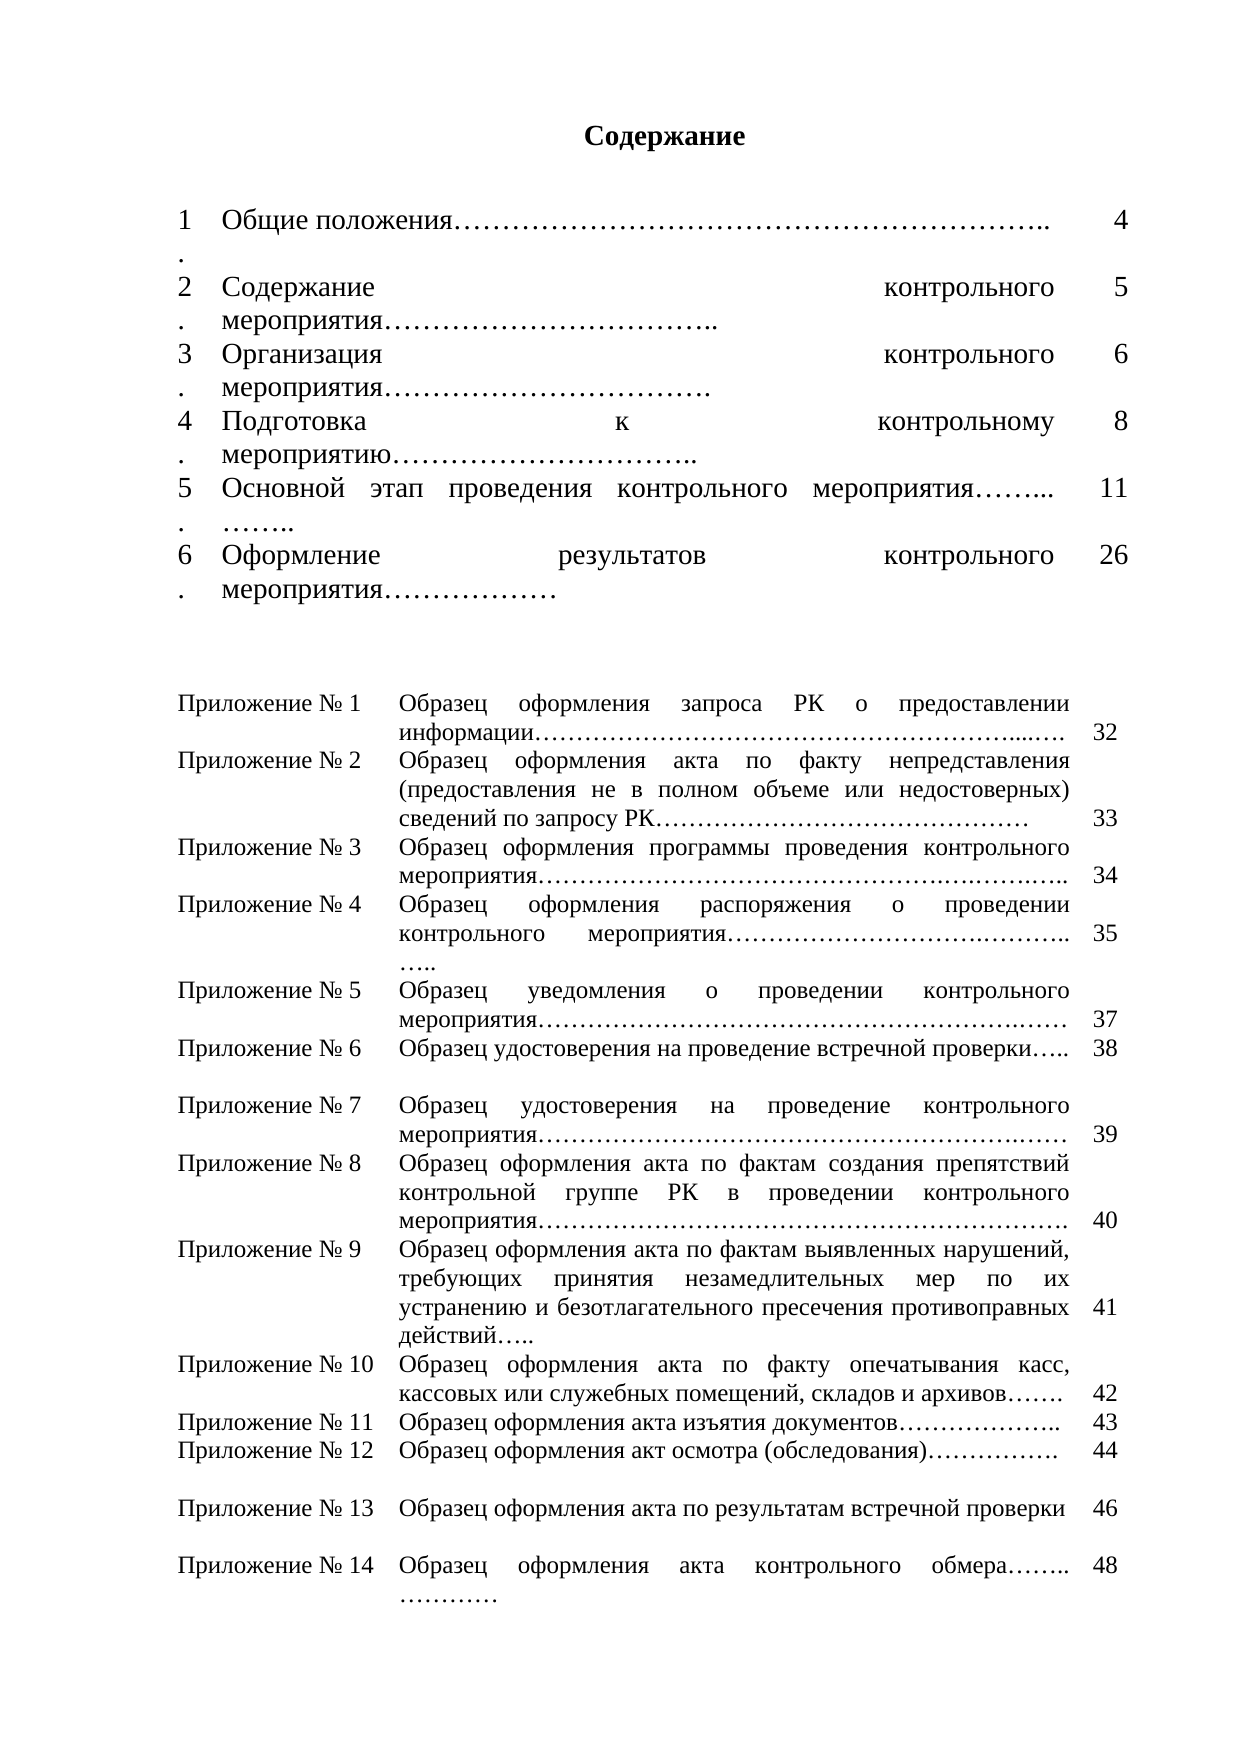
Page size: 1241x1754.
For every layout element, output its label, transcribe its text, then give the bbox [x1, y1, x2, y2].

table_header 4 [1066, 202, 1139, 269]
table_cell Приложение № 12 [166, 1436, 387, 1493]
table_cell Образец оформления акта изъятия документов……………….. [388, 1407, 1081, 1436]
table_header Общие положения…………………………………………………….. [210, 202, 1066, 269]
table_cell Приложение № 5 [166, 976, 387, 1033]
table_header 32 [1081, 688, 1140, 746]
table_cell Образец уведомления о проведении контрольного мероприятия………………………………………………….…… [388, 976, 1081, 1033]
table_cell 8 [1066, 403, 1139, 470]
table_cell Приложение № 9 [166, 1234, 387, 1349]
table_cell 34 [1081, 832, 1140, 889]
table_cell Образец оформления акта по факту опечатывания касс, кассовых или служебных помещений, складов и архивов……. [388, 1349, 1081, 1407]
table_cell 33 [1081, 746, 1140, 832]
table_cell 46 [1081, 1493, 1140, 1551]
table_cell 11 [1066, 470, 1139, 537]
table_cell Приложение № 11 [166, 1407, 387, 1436]
table_cell Приложение № 14 [166, 1551, 387, 1608]
text Содержание [177, 118, 1152, 152]
table_cell Приложение № 6 [166, 1033, 387, 1091]
table_cell 37 [1081, 976, 1140, 1033]
table_cell 42 [1081, 1349, 1140, 1407]
table_cell Образец оформления акта по фактам выявленных нарушений, требующих принятия незамедлительных мер по их устранению и безотлагательного пресечения противоправных действий….. [388, 1234, 1081, 1349]
table_cell Приложение № 3 [166, 832, 387, 889]
table_cell Содержание контрольного мероприятия…………………………….. [210, 269, 1066, 336]
table_cell Приложение № 2 [166, 746, 387, 832]
table_header Приложение № 1 [166, 688, 387, 746]
table_cell Организация контрольного мероприятия……………………………. [210, 336, 1066, 403]
table_cell 4. [166, 403, 210, 470]
table_cell Приложение № 13 [166, 1493, 387, 1551]
table_cell Оформление результатов контрольного мероприятия……………… [210, 537, 1066, 604]
table_cell Образец оформления акт осмотра (обследования)……………. [388, 1436, 1081, 1493]
table_header Образец оформления запроса РК о предоставлении информации…………………………………………………....…. [388, 688, 1081, 746]
table_cell Образец оформления акта по факту непредставления (предоставления не в полном объеме или недостоверных) сведений по запросу РК……………………………………… [388, 746, 1081, 832]
table_cell Образец оформления акта контрольного обмера……..………… [388, 1551, 1081, 1608]
table_cell 38 [1081, 1033, 1140, 1091]
table_cell 3. [166, 336, 210, 403]
table_cell 6 [1066, 336, 1139, 403]
table_cell 48 [1081, 1551, 1140, 1608]
table_cell 6. [166, 537, 210, 604]
table_cell Образец удостоверения на проведение контрольного мероприятия………………………………………………….…… [388, 1091, 1081, 1148]
table_cell 26 [1066, 537, 1139, 604]
table_cell 39 [1081, 1091, 1140, 1148]
table_cell Основной этап проведения контрольного мероприятия……...…….. [210, 470, 1066, 537]
table_cell 40 [1081, 1148, 1140, 1234]
table_cell Образец оформления акта по результатам встречной проверки [388, 1493, 1081, 1551]
table_cell Образец удостоверения на проведение встречной проверки….. [388, 1033, 1081, 1091]
table_cell 41 [1081, 1234, 1140, 1349]
table_cell Образец оформления акта по фактам создания препятствий контрольной группе РК в проведении контрольного мероприятия………………………………………………………. [388, 1148, 1081, 1234]
table_cell Образец оформления распоряжения о проведении контрольного мероприятия………………………….………..….. [388, 889, 1081, 976]
table_cell Приложение № 8 [166, 1148, 387, 1234]
table_cell Образец оформления программы проведения контрольного мероприятия………………………………………….….…….….. [388, 832, 1081, 889]
table_cell 43 [1081, 1407, 1140, 1436]
table_cell 35 [1081, 889, 1140, 976]
table_cell 5 [1066, 269, 1139, 336]
table_cell Приложение № 10 [166, 1349, 387, 1407]
table_cell 2. [166, 269, 210, 336]
table_header 1. [166, 202, 210, 269]
table_cell 44 [1081, 1436, 1140, 1493]
table_cell Подготовка к контрольному мероприятию………………………….. [210, 403, 1066, 470]
table_cell Приложение № 4 [166, 889, 387, 976]
table_cell Приложение № 7 [166, 1091, 387, 1148]
table_cell 5. [166, 470, 210, 537]
